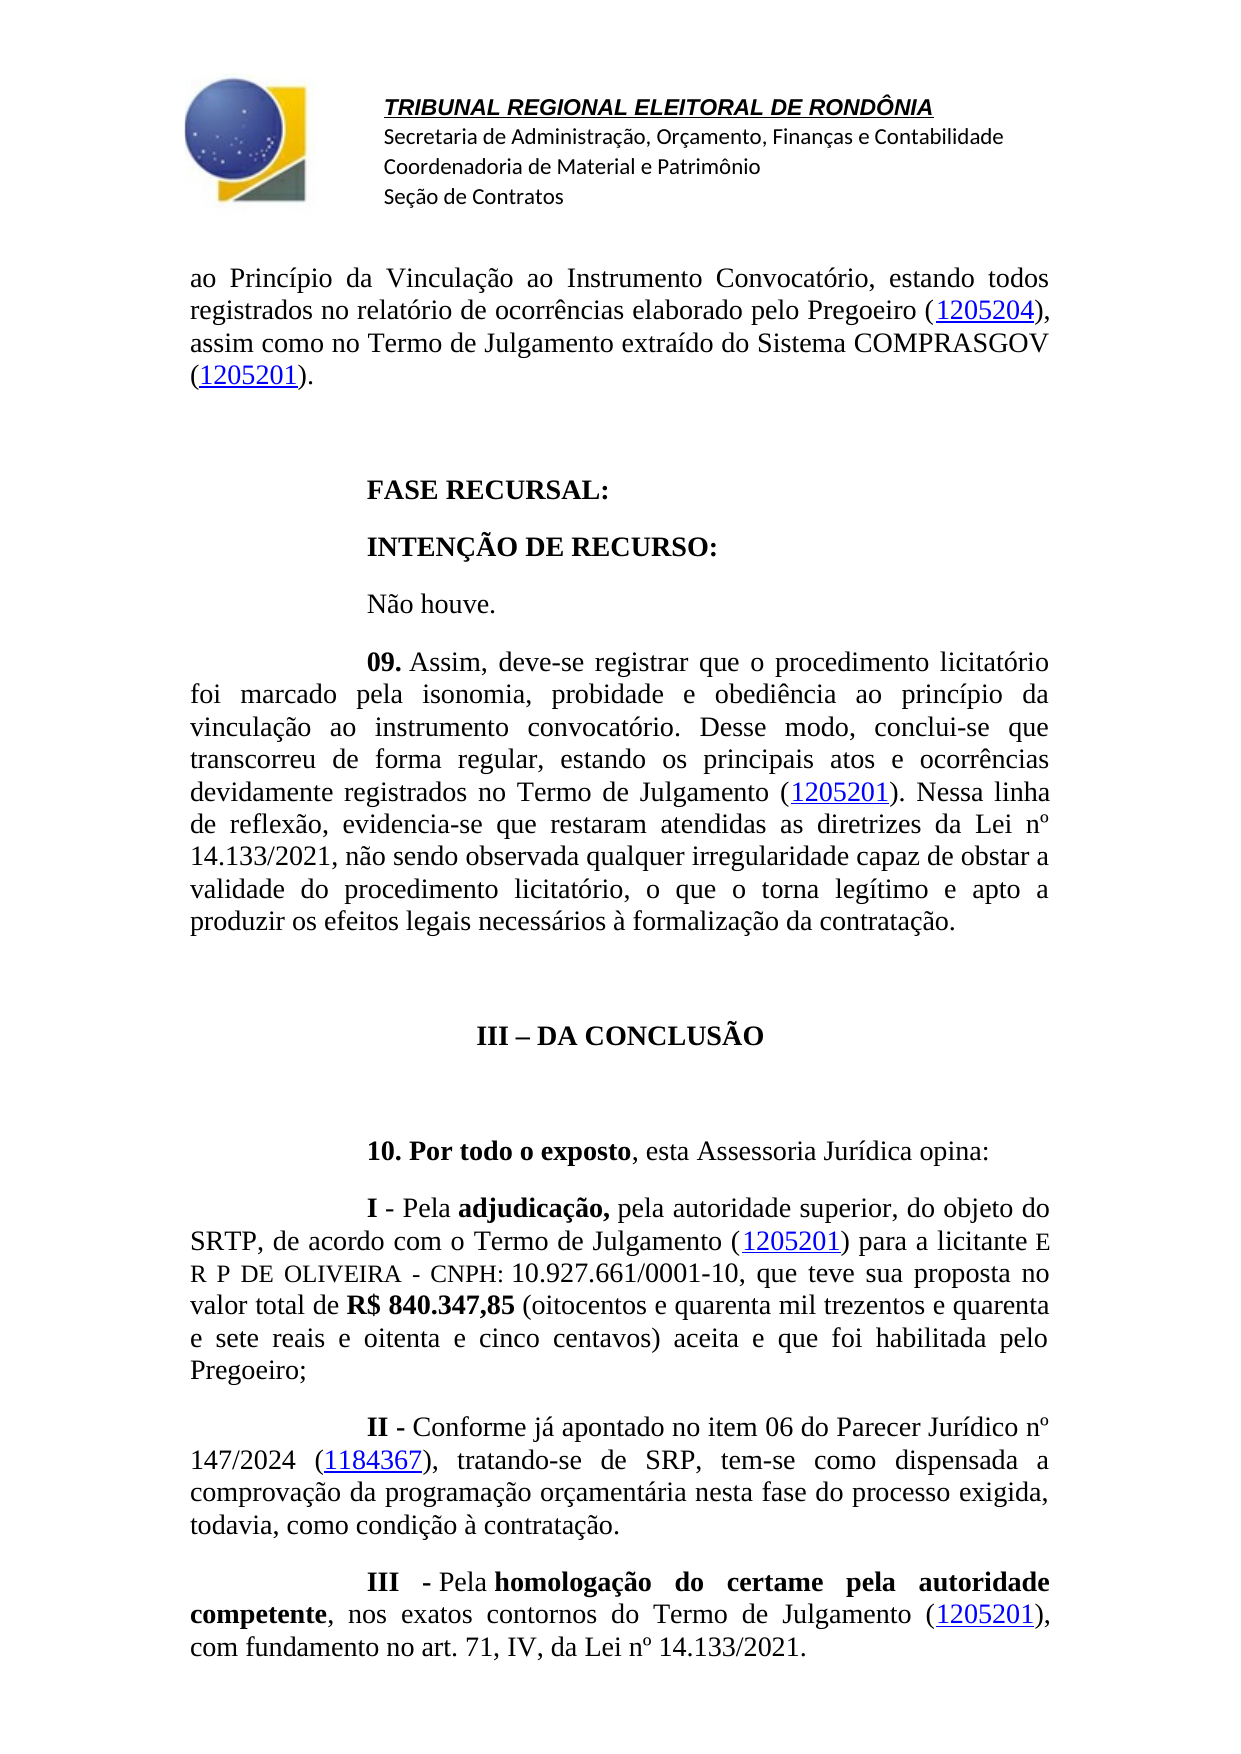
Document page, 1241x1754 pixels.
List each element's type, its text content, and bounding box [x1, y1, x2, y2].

text III – DA CONCLUSÃO [190, 1019, 1051, 1051]
text II - Conforme já apontado no item 06 do Parecer Jurídico nº 147/2024 (1184367), tratando-se de SRP, tem-se como dispensada a comprovação da programação orçamentária nesta fase do processo exigida, todavia, como condição à contratação. [190, 1411, 1051, 1540]
text 09. Assim, deve-se registrar que o procedimento licitatório foi marcado pela isonomia, probidade e obediência ao princípio da vinculação ao instrumento convocatório. Desse modo, conclui-se que transcorreu de forma regular, estando os principais atos e ocorrências devidamente registrados no Termo de Julgamento (1205201). Nessa linha de reflexão, evidencia-se que restaram atendidas as diretrizes da Lei nº 14.133/2021, não sendo observada qualquer irregularidade capaz de obstar a validade do procedimento licitatório, o que o torna legítimo e apto a produzir os efeitos legais necessários à formalização da contratação. [190, 645, 1051, 937]
text INTENÇÃO DE RECURSO: [190, 530, 1051, 563]
text I - Pela adjudicação, pela autoridade superior, do objeto do SRTP, de acordo com o Termo de Julgamento (1205201) para a licitante E R P DE OLIVEIRA - CNPH: 10.927.661/0001-10, que teve sua proposta no valor total de R$ 840.347,85 (oitocentos e quarenta mil trezentos e quarenta e sete reais e oitenta e cinco centavos) aceita e que foi habilitada pelo Pregoeiro; [190, 1191, 1051, 1386]
text Não houve. [190, 588, 1051, 620]
text III - Pela homologação do certame pela autoridade competente, nos exatos contornos do Termo de Julgamento (1205201​​​​​), com fundamento no art. 71, IV, da Lei nº 14.133/2021. [190, 1565, 1051, 1662]
text 10. Por todo o exposto, esta Assessoria Jurídica opina: [190, 1134, 1051, 1166]
text FASE RECURSAL: [190, 473, 1051, 505]
text ao Princípio da Vinculação ao Instrumento Convocatório, estando todos registrados no relatório de ocorrências elaborado pelo Pregoeiro (1205204), assim como no Termo de Julgamento extraído do Sistema COMPRASGOV (1205201). [190, 261, 1051, 390]
